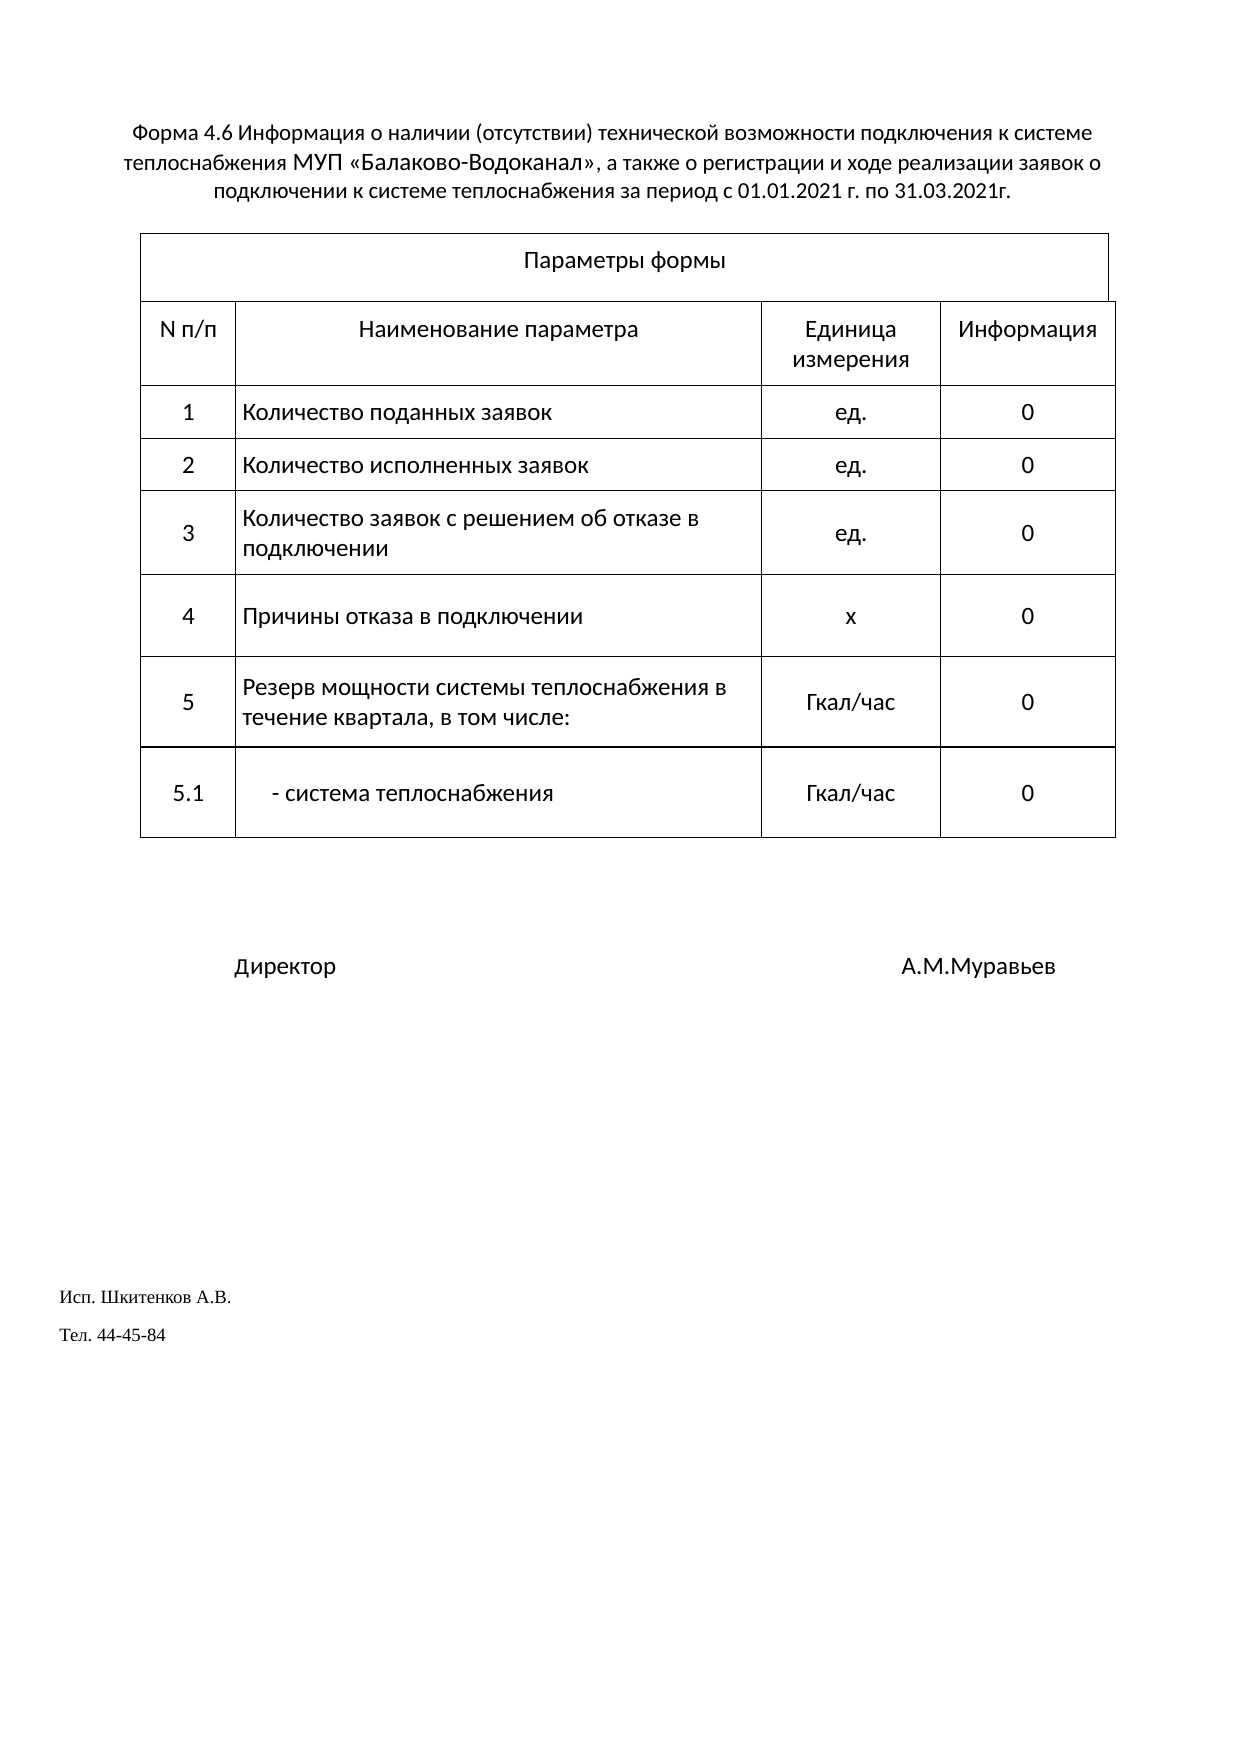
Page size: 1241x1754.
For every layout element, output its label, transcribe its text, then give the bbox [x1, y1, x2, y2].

table_cell Гкал/час [762, 748, 940, 837]
table_cell Причины отказа в подключении [236, 575, 761, 656]
table_cell 0 [941, 575, 1115, 656]
table_cell Количество исполненных заявок [236, 439, 761, 490]
table_cell 0 [941, 386, 1115, 437]
table_cell 1 [141, 386, 235, 437]
table_cell Гкал/час [762, 657, 940, 746]
table_cell 0 [941, 439, 1115, 490]
table_cell 4 [141, 575, 235, 656]
text Директор А.М.Муравьев [59, 950, 1167, 981]
text Форма 4.6 Информация о наличии (отсутствии) технической возможности подключения к системе теплоснабжения МУП «Балаково-Водоканал», а также о регистрации и ходе реализации заявок о подключении к системе теплоснабжения за период с 01.01.2021 г. по 31.03.2021г. [59, 118, 1167, 205]
table_cell N п/п [141, 302, 235, 384]
text Исп. Шкитенков А.В. [59, 1286, 1078, 1307]
table_cell Информация [941, 302, 1115, 384]
table_cell Наименование параметра [236, 302, 761, 384]
table_cell 3 [141, 491, 235, 573]
table_cell 2 [141, 439, 235, 490]
table_cell 0 [941, 748, 1115, 837]
table_cell Количество заявок с решением об отказе в подключении [236, 491, 761, 573]
table_header [1109, 233, 1115, 301]
table_cell 5.1 [141, 748, 235, 837]
table_cell Количество поданных заявок [236, 386, 761, 437]
table_cell ед. [762, 439, 940, 490]
table_cell 0 [941, 491, 1115, 573]
table_cell 0 [941, 657, 1115, 746]
table_cell Резерв мощности системы теплоснабжения в течение квартала, в том числе: [236, 657, 761, 746]
table_cell ед. [762, 491, 940, 573]
table_header Параметры формы [141, 234, 1108, 301]
table_cell Единица измерения [762, 302, 940, 384]
table_cell x [762, 575, 940, 656]
table_cell - система теплоснабжения [236, 748, 761, 837]
table_cell 5 [141, 657, 235, 746]
table_cell ед. [762, 386, 940, 437]
text Тел. 44-45-84 [59, 1324, 1078, 1346]
